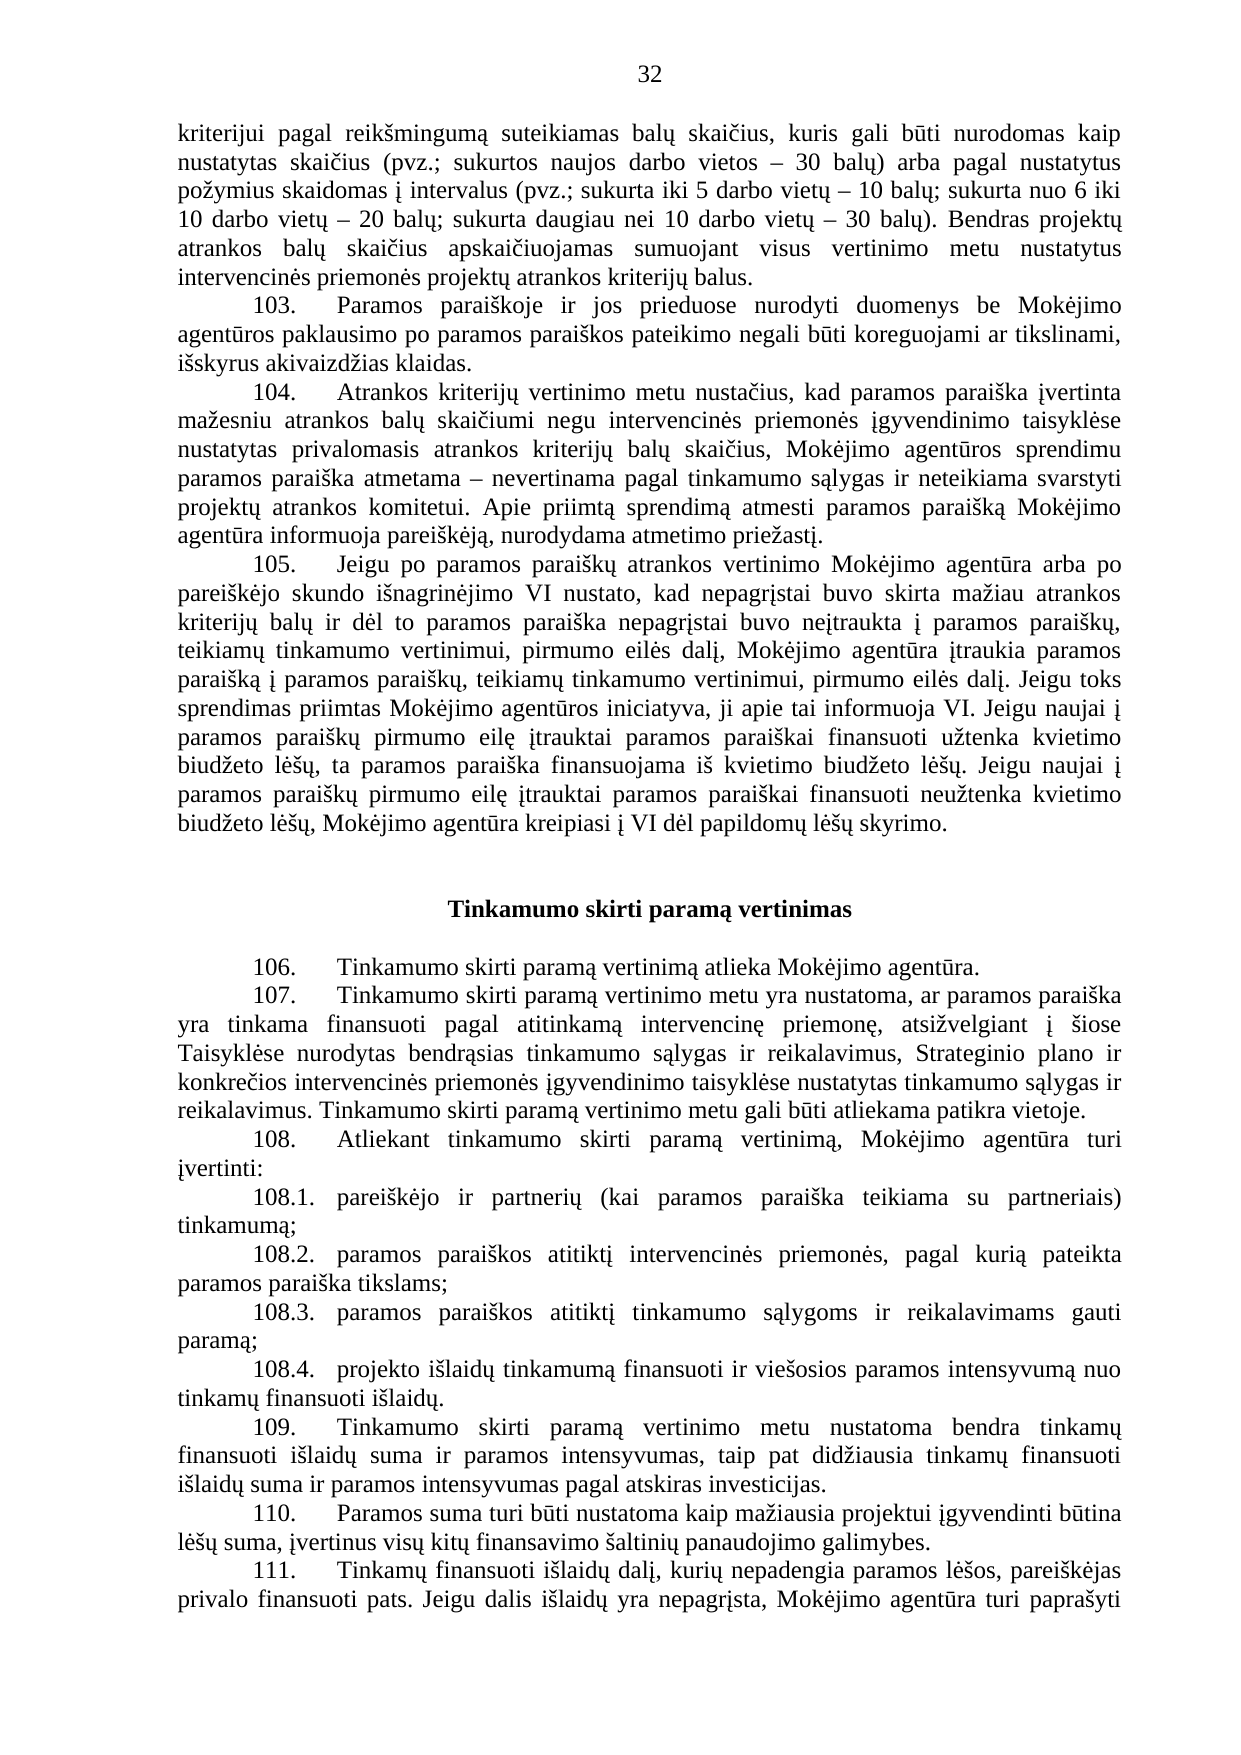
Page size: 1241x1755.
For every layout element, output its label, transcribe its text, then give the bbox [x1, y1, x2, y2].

text 108.4. projekto išlaidų tinkamumą finansuoti ir viešosios paramos intensyvumą nuo tinkamų finansuoti išlaidų. [177, 1354, 1122, 1412]
text 108.3. paramos paraiškos atitiktį tinkamumo sąlygoms ir reikalavimams gauti paramą; [177, 1297, 1122, 1354]
text 109. Tinkamumo skirti paramą vertinimo metu nustatoma bendra tinkamų finansuoti išlaidų suma ir paramos intensyvumas, taip pat didžiausia tinkamų finansuoti išlaidų suma ir paramos intensyvumas pagal atskiras investicijas. [177, 1412, 1122, 1498]
text 103. Paramos paraiškoje ir jos prieduose nurodyti duomenys be Mokėjimo agentūros paklausimo po paramos paraiškos pateikimo negali būti koreguojami ar tikslinami, išskyrus akivaizdžias klaidas. [177, 291, 1122, 377]
text 106. Tinkamumo skirti paramą vertinimą atlieka Mokėjimo agentūra. [177, 952, 1122, 981]
text kriterijui pagal reikšmingumą suteikiamas balų skaičius, kuris gali būti nurodomas kaip nustatytas skaičius (pvz.; sukurtos naujos darbo vietos – 30 balų) arba pagal nustatytus požymius skaidomas į intervalus (pvz.; sukurta iki 5 darbo vietų – 10 balų; sukurta nuo 6 iki 10 darbo vietų – 20 balų; sukurta daugiau nei 10 darbo vietų – 30 balų). Bendras projektų atrankos balų skaičius apskaičiuojamas sumuojant visus vertinimo metu nustatytus intervencinės priemonės projektų atrankos kriterijų balus. [177, 118, 1122, 291]
subtitle Tinkamumo skirti paramą vertinimas [177, 894, 1122, 923]
text 104. Atrankos kriterijų vertinimo metu nustačius, kad paramos paraiška įvertinta mažesniu atrankos balų skaičiumi negu intervencinės priemonės įgyvendinimo taisyklėse nustatytas privalomasis atrankos kriterijų balų skaičius, Mokėjimo agentūros sprendimu paramos paraiška atmetama – nevertinama pagal tinkamumo sąlygas ir neteikiama svarstyti projektų atrankos komitetui. Apie priimtą sprendimą atmesti paramos paraišką Mokėjimo agentūra informuoja pareiškėją, nurodydama atmetimo priežastį. [177, 377, 1122, 549]
text 108.2. paramos paraiškos atitiktį intervencinės priemonės, pagal kurią pateikta paramos paraiška tikslams; [177, 1239, 1122, 1297]
text 107. Tinkamumo skirti paramą vertinimo metu yra nustatoma, ar paramos paraiška yra tinkama finansuoti pagal atitinkamą intervencinę priemonę, atsižvelgiant į šiose Taisyklėse nurodytas bendrąsias tinkamumo sąlygas ir reikalavimus, Strateginio plano ir konkrečios intervencinės priemonės įgyvendinimo taisyklėse nustatytas tinkamumo sąlygas ir reikalavimus. Tinkamumo skirti paramą vertinimo metu gali būti atliekama patikra vietoje. [177, 981, 1122, 1124]
text 108.1. pareiškėjo ir partnerių (kai paramos paraiška teikiama su partneriais) tinkamumą; [177, 1182, 1122, 1239]
text 110. Paramos suma turi būti nustatoma kaip mažiausia projektui įgyvendinti būtina lėšų suma, įvertinus visų kitų finansavimo šaltinių panaudojimo galimybes. [177, 1498, 1122, 1556]
text 108. Atliekant tinkamumo skirti paramą vertinimą, Mokėjimo agentūra turi įvertinti: [177, 1124, 1122, 1182]
text 111. Tinkamų finansuoti išlaidų dalį, kurių nepadengia paramos lėšos, pareiškėjas privalo finansuoti pats. Jeigu dalis išlaidų yra nepagrįsta, Mokėjimo agentūra turi paprašyti [177, 1556, 1122, 1613]
text 105. Jeigu po paramos paraiškų atrankos vertinimo Mokėjimo agentūra arba po pareiškėjo skundo išnagrinėjimo VI nustato, kad nepagrįstai buvo skirta mažiau atrankos kriterijų balų ir dėl to paramos paraiška nepagrįstai buvo neįtraukta į paramos paraiškų, teikiamų tinkamumo vertinimui, pirmumo eilės dalį, Mokėjimo agentūra įtraukia paramos paraišką į paramos paraiškų, teikiamų tinkamumo vertinimui, pirmumo eilės dalį. Jeigu toks sprendimas priimtas Mokėjimo agentūros iniciatyva, ji apie tai informuoja VI. Jeigu naujai į paramos paraiškų pirmumo eilę įtrauktai paramos paraiškai finansuoti užtenka kvietimo biudžeto lėšų, ta paramos paraiška finansuojama iš kvietimo biudžeto lėšų. Jeigu naujai į paramos paraiškų pirmumo eilę įtrauktai paramos paraiškai finansuoti neužtenka kvietimo biudžeto lėšų, Mokėjimo agentūra kreipiasi į VI dėl papildomų lėšų skyrimo. [177, 549, 1122, 837]
